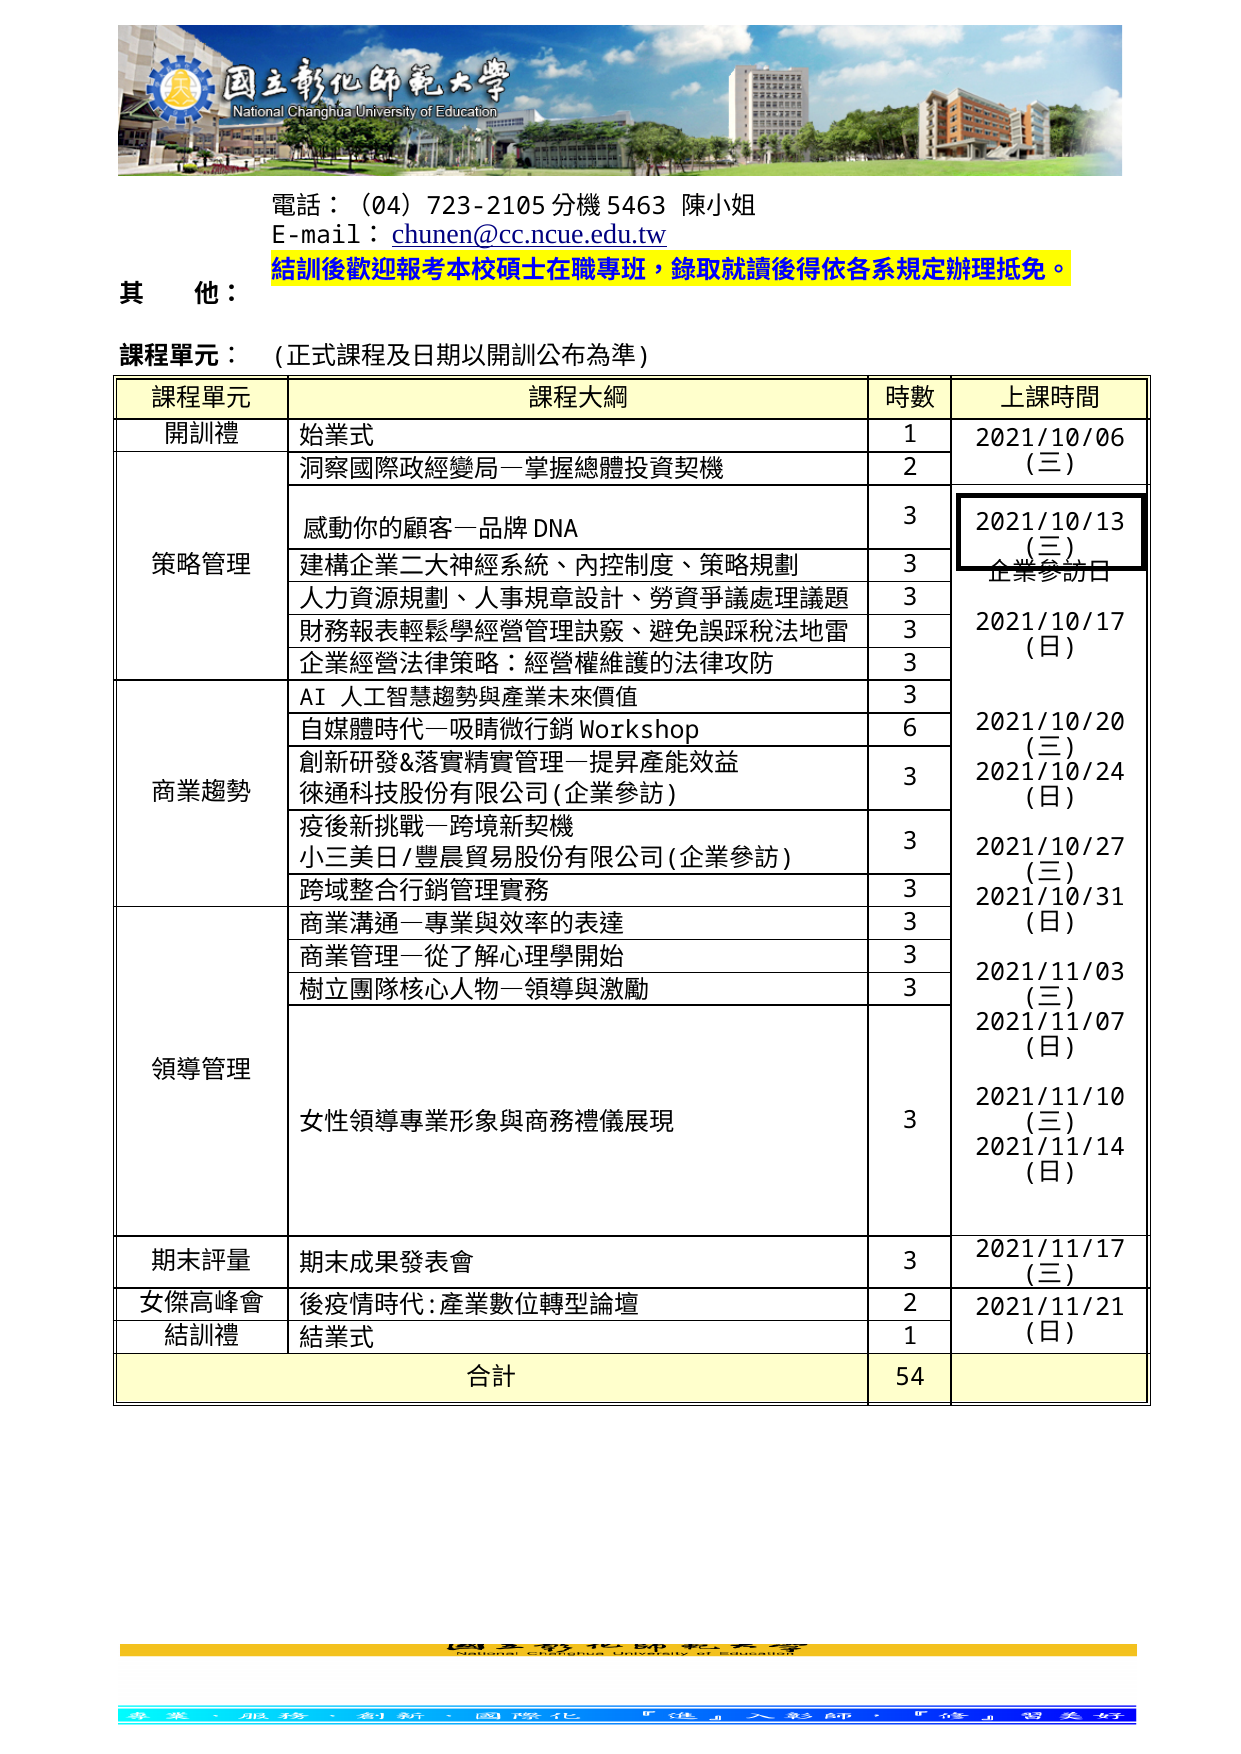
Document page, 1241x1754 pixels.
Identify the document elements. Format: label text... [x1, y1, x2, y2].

table_cell 創新研發&落實精實管理—提昇產能效益 徠通科技股份有限公司(企業參訪) [289, 747, 867, 809]
table_cell 跨域整合行銷管理實務 [289, 875, 867, 906]
table_cell 建構企業二大神經系統、內控制度、策略規劃 [289, 550, 867, 581]
table_cell 3 [869, 1006, 950, 1235]
table_cell 2 [869, 453, 950, 484]
table_cell 期末評量 [117, 1237, 287, 1287]
table_cell 開訓禮 [117, 420, 287, 451]
table_cell 疫後新挑戰—跨境新契機 小三美日/豐晨貿易股份有限公司(企業參訪) [289, 811, 867, 873]
table_cell 其 他： [104, 250, 260, 312]
table_cell 3 [869, 486, 950, 548]
table_cell 2 [869, 1289, 950, 1320]
table_cell 財務報表輕鬆學經營管理訣竅、避免誤踩稅法地雷 [289, 615, 867, 646]
picture [118, 1644, 1138, 1729]
table_cell 期末成果發表會 [289, 1237, 867, 1287]
table_cell 3 [869, 582, 950, 613]
table_cell 人力資源規劃、人事規章設計、勞資爭議處理議題 [289, 582, 867, 613]
table_cell 結業式 [289, 1321, 867, 1353]
table_cell 電話：（04）723-2105分機5463 陳小姐 E-mail： chunen@cc.ncue.edu.tw [260, 191, 1137, 250]
table_cell 3 [869, 940, 950, 971]
table_cell 2021/11/17(三) [952, 1236, 1146, 1287]
table_cell 女性領導專業形象與商務禮儀展現 [289, 1006, 867, 1235]
table_cell (正式課程及日期以開訓公布為準) [260, 312, 1137, 375]
table_cell 結訓後歡迎報考本校碩士在職專班，錄取就讀後得依各系規定辦理抵免。 [260, 250, 1137, 312]
table_cell 3 [869, 615, 950, 646]
table_cell 2021/11/21(日) [952, 1289, 1146, 1353]
table_cell 3 [869, 811, 950, 873]
table_cell 3 [869, 550, 950, 581]
table_cell 3 [869, 907, 950, 939]
table_cell 54 [869, 1354, 950, 1401]
table_cell 2021/10/06(三) [952, 420, 1146, 484]
table_cell 樹立團隊核心人物—領導與激勵 [289, 973, 867, 1004]
table_cell 領導管理 [117, 907, 287, 1235]
table_cell 6 [869, 714, 950, 745]
table_cell 1 [869, 1321, 950, 1353]
table_cell 1 [869, 420, 950, 451]
table_cell 自媒體時代—吸睛微行銷Workshop [289, 714, 867, 745]
table_cell 3 [869, 1237, 950, 1287]
table_header 時數 [869, 380, 950, 418]
table_cell 感動你的顧客—品牌DNA [289, 486, 867, 548]
table_cell 3 [869, 648, 950, 679]
table_cell [952, 1354, 1146, 1401]
picture [118, 25, 1123, 176]
table_cell 3 [869, 875, 950, 906]
table_cell 合計 [117, 1354, 867, 1401]
table_cell 洞察國際政經變局—掌握總體投資契機 [289, 453, 867, 484]
table_header 課程大綱 [289, 380, 867, 418]
table_header 課程單元 [117, 380, 287, 418]
table_cell 企業經營法律策略：經營權維護的法律攻防 [289, 648, 867, 679]
table_cell 結訓禮 [117, 1321, 287, 1353]
table_cell 2021/10/13(三) 企業參訪日 2021/10/17(日) 2021/10/20(三) 2021/10/24(日) 2021/10/27(三) 2021/10/31(日) 2021/11/03(三) 2021/11/07(日) 2021/11/10(三) 2021/11/14(日) [952, 485, 1146, 1235]
table_cell 商業趨勢 [117, 681, 287, 906]
table_cell 策略管理 [117, 452, 287, 679]
table_header 上課時間 [952, 380, 1146, 418]
table_cell 3 [869, 973, 950, 1004]
table_cell 商業管理—從了解心理學開始 [289, 940, 867, 971]
table_cell 3 [869, 681, 950, 712]
table_cell 課程單元： [104, 312, 260, 375]
table_cell 女傑高峰會 [117, 1289, 287, 1320]
table_cell 3 [869, 747, 950, 809]
table_cell AI 人工智慧趨勢與產業未來價值 [289, 681, 867, 712]
table_cell 商業溝通—專業與效率的表達 [289, 907, 867, 939]
table_cell 始業式 [289, 420, 867, 451]
table_cell 後疫情時代:產業數位轉型論壇 [289, 1289, 867, 1320]
table_cell [104, 191, 260, 250]
